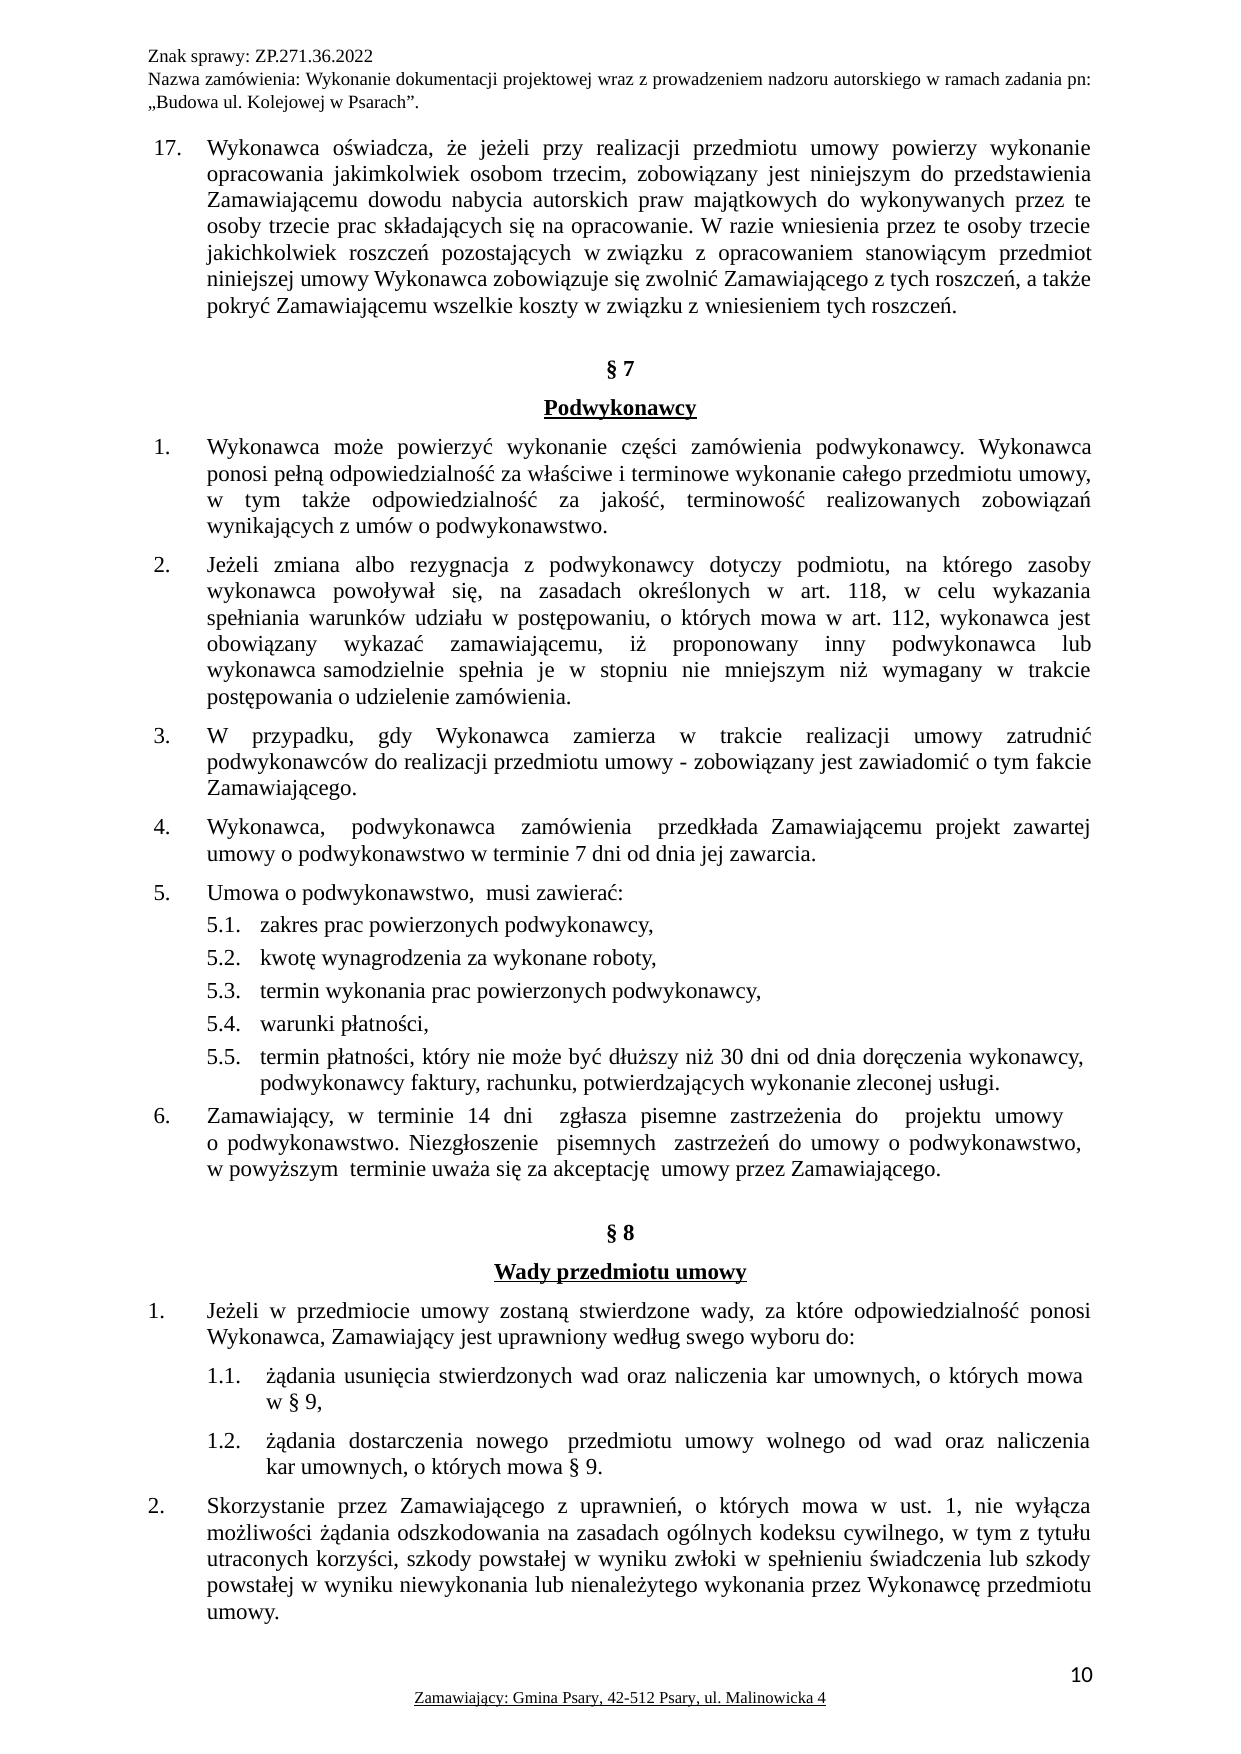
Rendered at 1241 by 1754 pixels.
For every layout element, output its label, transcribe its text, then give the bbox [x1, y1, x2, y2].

list Umowa o podwykonawstwo, musi zawierać: [148, 878, 1093, 905]
list termin płatności, który nie może być dłuższy niż 30 dni od dnia doręczenia wykonawcy, podwykonawcy faktury, rachunku, potwierdzających wykonanie zleconej usługi. [201, 1043, 1093, 1096]
list zakres prac powierzonych podwykonawcy, [201, 911, 1093, 938]
list żądania usunięcia stwierdzonych wad oraz naliczenia kar umownych, o których mowa w § 9, [207, 1362, 1093, 1414]
subtitle Wady przedmiotu umowy [148, 1258, 1093, 1284]
list W przypadku, gdy Wykonawca zamierza w trakcie realizacji umowy zatrudnić podwykonawców do realizacji przedmiotu umowy - zobowiązany jest zawiadomić o tym fakcie Zamawiającego. [148, 722, 1093, 801]
list Jeżeli w przedmiocie umowy zostaną stwierdzone wady, za które odpowiedzialność ponosi Wykonawca, Zamawiający jest uprawniony według swego wyboru do: [148, 1297, 1093, 1349]
list Zamawiający, w terminie 14 dni zgłasza pisemne zastrzeżenia do projektu umowy o podwykonawstwo. Niezgłoszenie pisemnych zastrzeżeń do umowy o podwykonawstwo, w powyższym terminie uważa się za akceptację umowy przez Zamawiającego. [148, 1102, 1093, 1181]
list Skorzystanie przez Zamawiającego z uprawnień, o których mowa w ust. 1, nie wyłącza możliwości żądania odszkodowania na zasadach ogólnych kodeksu cywilnego, w tym z tytułu utraconych korzyści, szkody powstałej w wyniku zwłoki w spełnieniu świadczenia lub szkody powstałej w wyniku niewykonania lub nienależytego wykonania przez Wykonawcę przedmiotu umowy. [148, 1492, 1093, 1624]
list warunki płatności, [201, 1010, 1093, 1037]
text § 7 [148, 356, 1093, 382]
text § 8 [148, 1219, 1093, 1245]
list termin wykonania prac powierzonych podwykonawcy, [201, 977, 1093, 1004]
list żądania dostarczenia nowego przedmiotu umowy wolnego od wad oraz naliczenia kar umownych, o których mowa § 9. [207, 1427, 1093, 1480]
text Podwykonawcy [148, 394, 1093, 421]
list Jeżeli zmiana albo rezygnacja z podwykonawcy dotyczy podmiotu, na którego zasoby wykonawca powoływał się, na zasadach określonych w art. 118, w celu wykazania spełniania warunków udziału w postępowaniu, o których mowa w art. 112, wykonawca jest obowiązany wykazać zamawiającemu, iż proponowany inny podwykonawca lub wykonawca samodzielnie spełnia je w stopniu nie mniejszym niż wymagany w trakcie postępowania o udzielenie zamówienia. [148, 551, 1093, 709]
list kwotę wynagrodzenia za wykonane roboty, [201, 944, 1093, 971]
list Wykonawca oświadcza, że jeżeli przy realizacji przedmiotu umowy powierzy wykonanie opracowania jakimkolwiek osobom trzecim, zobowiązany jest niniejszym do przedstawienia Zamawiającemu dowodu nabycia autorskich praw majątkowych do wykonywanych przez te osoby trzecie prac składających się na opracowanie. W razie wniesienia przez te osoby trzecie jakichkolwiek roszczeń pozostających w związku z opracowaniem stanowiącym przedmiot niniejszej umowy Wykonawca zobowiązuje się zwolnić Zamawiającego z tych roszczeń, a także pokryć Zamawiającemu wszelkie koszty w związku z wniesieniem tych roszczeń. [148, 133, 1093, 318]
list Wykonawca, podwykonawca zamówienia przedkłada Zamawiającemu projekt zawartej umowy o podwykonawstwo w terminie 7 dni od dnia jej zawarcia. [148, 813, 1093, 866]
list Wykonawca może powierzyć wykonanie części zamówienia podwykonawcy. Wykonawca ponosi pełną odpowiedzialność za właściwe i terminowe wykonanie całego przedmiotu umowy, w tym także odpowiedzialność za jakość, terminowość realizowanych zobowiązań wynikających z umów o podwykonawstwo. [148, 433, 1093, 539]
